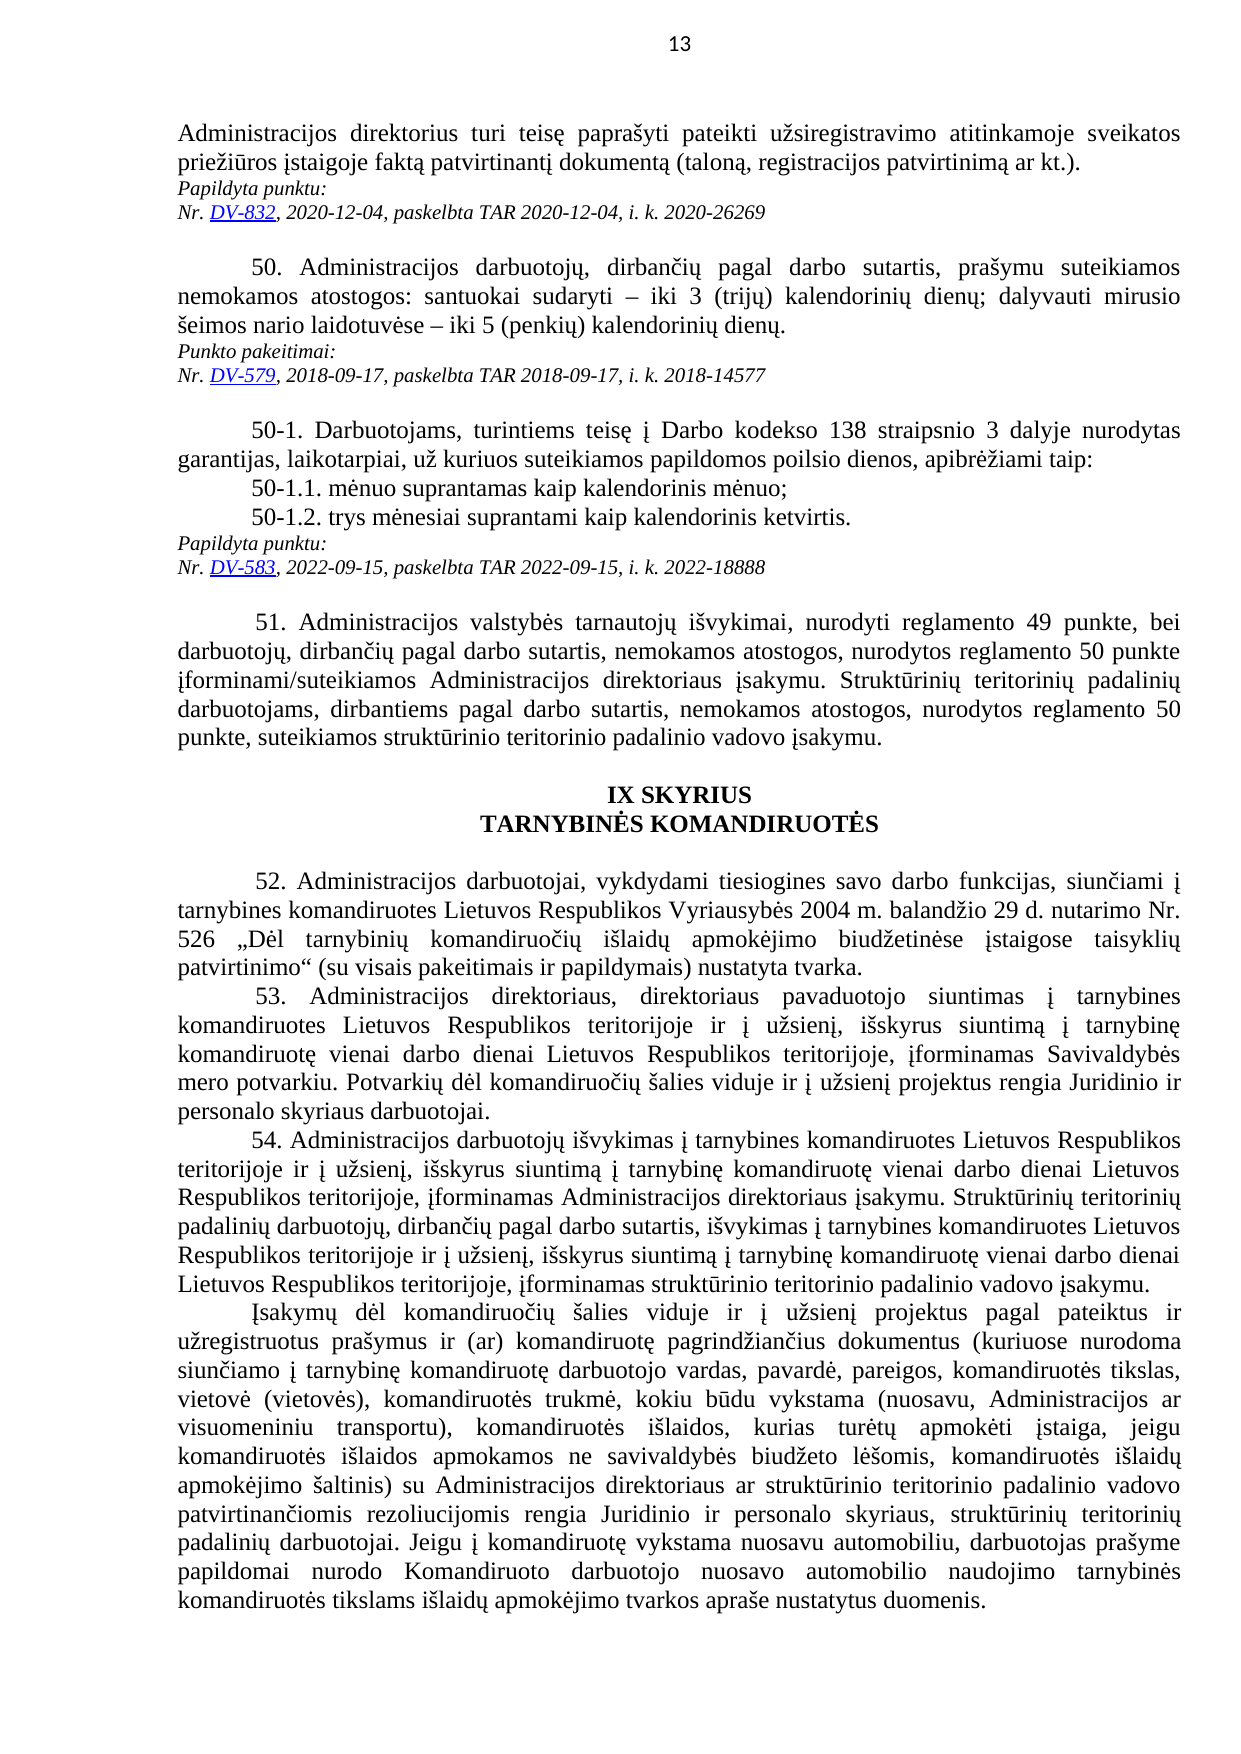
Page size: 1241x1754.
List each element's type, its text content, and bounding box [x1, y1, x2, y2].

text Punkto pakeitimai: [177, 339, 1181, 363]
text 50-1. Darbuotojams, turintiems teisę į Darbo kodekso 138 straipsnio 3 dalyje nurodytas garantijas, laikotarpiai, už kuriuos suteikiamos papildomos poilsio dienos, apibrėžiami taip: [177, 416, 1181, 473]
text 50-1.1. mėnuo suprantamas kaip kalendorinis mėnuo; [177, 473, 1181, 502]
text 52. Administracijos darbuotojai, vykdydami tiesiogines savo darbo funkcijas, siunčiami į tarnybines komandiruotes Lietuvos Respublikos Vyriausybės 2004 m. balandžio 29 d. nutarimo Nr. 526 „Dėl tarnybinių komandiruočių išlaidų apmokėjimo biudžetinėse įstaigose taisyklių patvirtinimo“ (su visais pakeitimais ir papildymais) nustatyta tvarka. [177, 866, 1181, 981]
text Įsakymų dėl komandiruočių šalies viduje ir į užsienį projektus pagal pateiktus ir užregistruotus prašymus ir (ar) komandiruotę pagrindžiančius dokumentus (kuriuose nurodoma siunčiamo į tarnybinę komandiruotę darbuotojo vardas, pavardė, pareigos, komandiruotės tikslas, vietovė (vietovės), komandiruotės trukmė, kokiu būdu vykstama (nuosavu, Administracijos ar visuomeniniu transportu), komandiruotės išlaidos, kurias turėtų apmokėti įstaiga, jeigu komandiruotės išlaidos apmokamos ne savivaldybės biudžeto lėšomis, komandiruotės išlaidų apmokėjimo šaltinis) su Administracijos direktoriaus ar struktūrinio teritorinio padalinio vadovo patvirtinančiomis rezoliucijomis rengia Juridinio ir personalo skyriaus, struktūrinių teritorinių padalinių darbuotojai. Jeigu į komandiruotę vykstama nuosavu automobiliu, darbuotojas prašyme papildomai nurodo Komandiruoto darbuotojo nuosavo automobilio naudojimo tarnybinės komandiruotės tikslams išlaidų apmokėjimo tvarkos apraše nustatytus duomenis. [177, 1297, 1181, 1614]
text 51. Administracijos valstybės tarnautojų išvykimai, nurodyti reglamento 49 punkte, bei darbuotojų, dirbančių pagal darbo sutartis, nemokamos atostogos, nurodytos reglamento 50 punkte įforminami/suteikiamos Administracijos direktoriaus įsakymu. Struktūrinių teritorinių padalinių darbuotojams, dirbantiems pagal darbo sutartis, nemokamos atostogos, nurodytos reglamento 50 punkte, suteikiamos struktūrinio teritorinio padalinio vadovo įsakymu. [177, 607, 1181, 751]
text 54. Administracijos darbuotojų išvykimas į tarnybines komandiruotes Lietuvos Respublikos teritorijoje ir į užsienį, išskyrus siuntimą į tarnybinę komandiruotę vienai darbo dienai Lietuvos Respublikos teritorijoje, įforminamas Administracijos direktoriaus įsakymu. Struktūrinių teritorinių padalinių darbuotojų, dirbančių pagal darbo sutartis, išvykimas į tarnybines komandiruotes Lietuvos Respublikos teritorijoje ir į užsienį, išskyrus siuntimą į tarnybinę komandiruotę vienai darbo dienai Lietuvos Respublikos teritorijoje, įforminamas struktūrinio teritorinio padalinio vadovo įsakymu. [177, 1125, 1181, 1297]
text Administracijos direktorius turi teisę paprašyti pateikti užsiregistravimo atitinkamoje sveikatos priežiūros įstaigoje faktą patvirtinantį dokumentą (taloną, registracijos patvirtinimą ar kt.). [177, 118, 1181, 176]
text Papildyta punktu: [177, 531, 1181, 555]
text Papildyta punktu: [177, 176, 1181, 200]
text 50. Administracijos darbuotojų, dirbančių pagal darbo sutartis, prašymu suteikiamos nemokamos atostogos: santuokai sudaryti – iki 3 (trijų) kalendorinių dienų; dalyvauti mirusio šeimos nario laidotuvėse – iki 5 (penkių) kalendorinių dienų. [177, 252, 1181, 339]
text 53. Administracijos direktoriaus, direktoriaus pavaduotojo siuntimas į tarnybines komandiruotes Lietuvos Respublikos teritorijoje ir į užsienį, išskyrus siuntimą į tarnybinę komandiruotę vienai darbo dienai Lietuvos Respublikos teritorijoje, įforminamas Savivaldybės mero potvarkiu. Potvarkių dėl komandiruočių šalies viduje ir į užsienį projektus rengia Juridinio ir personalo skyriaus darbuotojai. [177, 981, 1181, 1125]
text Nr. DV-583, 2022-09-15, paskelbta TAR 2022-09-15, i. k. 2022-18888 [177, 555, 1181, 579]
text IX skyrius [177, 780, 1181, 809]
text 50-1.2. trys mėnesiai suprantami kaip kalendorinis ketvirtis. [177, 502, 1181, 531]
text Nr. DV-579, 2018-09-17, paskelbta TAR 2018-09-17, i. k. 2018-14577 [177, 363, 1181, 387]
text Nr. DV-832, 2020-12-04, paskelbta TAR 2020-12-04, i. k. 2020-26269 [177, 200, 1181, 224]
text TARNYBINĖS KOMANDIRUOTĖS [177, 809, 1181, 837]
